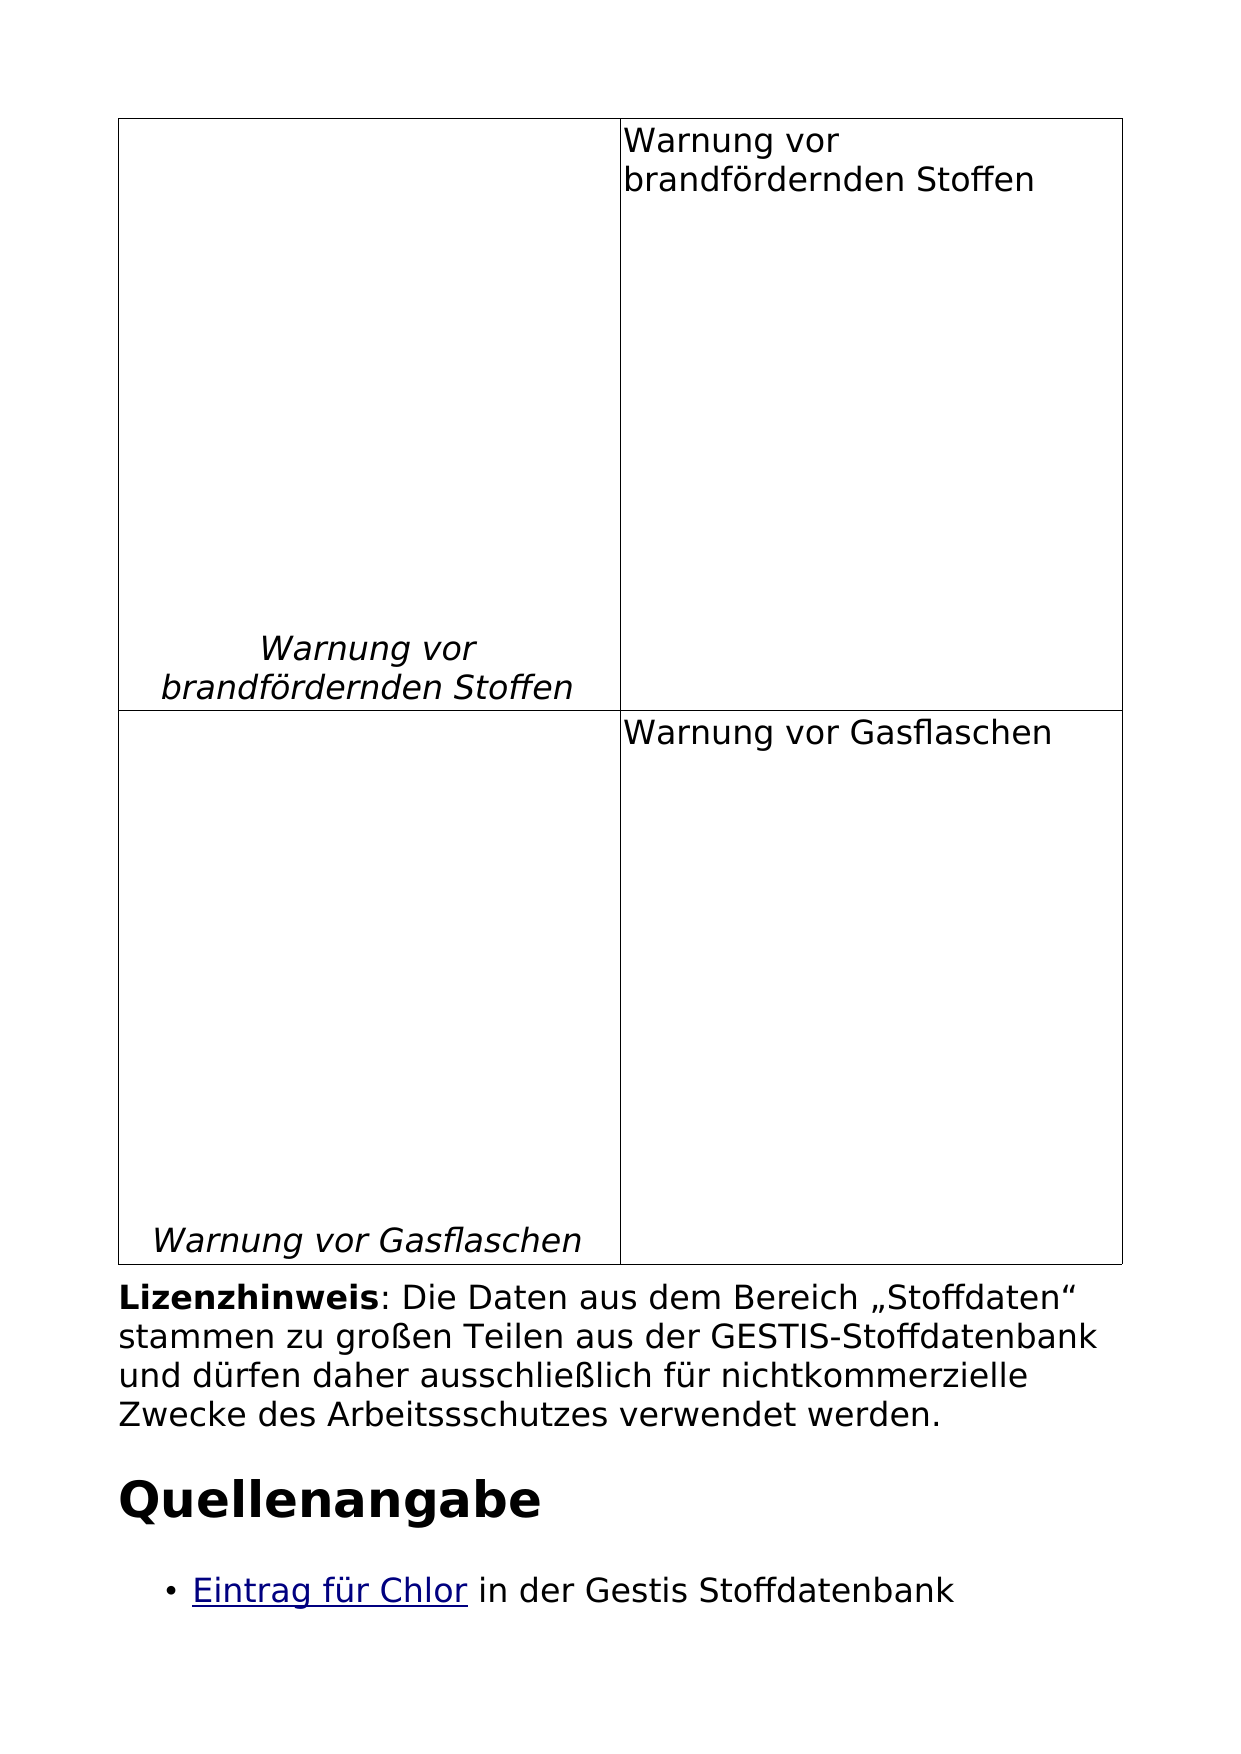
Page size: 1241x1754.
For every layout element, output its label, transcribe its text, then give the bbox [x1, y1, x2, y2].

list Eintrag für Chlor in der Gestis Stoffdatenbank [177, 1572, 1122, 1611]
table_cell Warnung vor brandfördernden Stoffen [621, 119, 1122, 710]
subtitle Quellenangabe [118, 1471, 1122, 1530]
table_cell [119, 711, 620, 1264]
table_cell Warnung vor Gasflaschen [621, 711, 1122, 1264]
table_cell [119, 119, 620, 710]
text Lizenzhinweis: Die Daten aus dem Bereich „Stoffdaten“ stammen zu großen Teilen aus der GESTIS-Stoffdatenbank und dürfen daher ausschließlich für nichtkommerzielle Zwecke des Arbeitssschutzes verwendet werden. [118, 1278, 1122, 1434]
